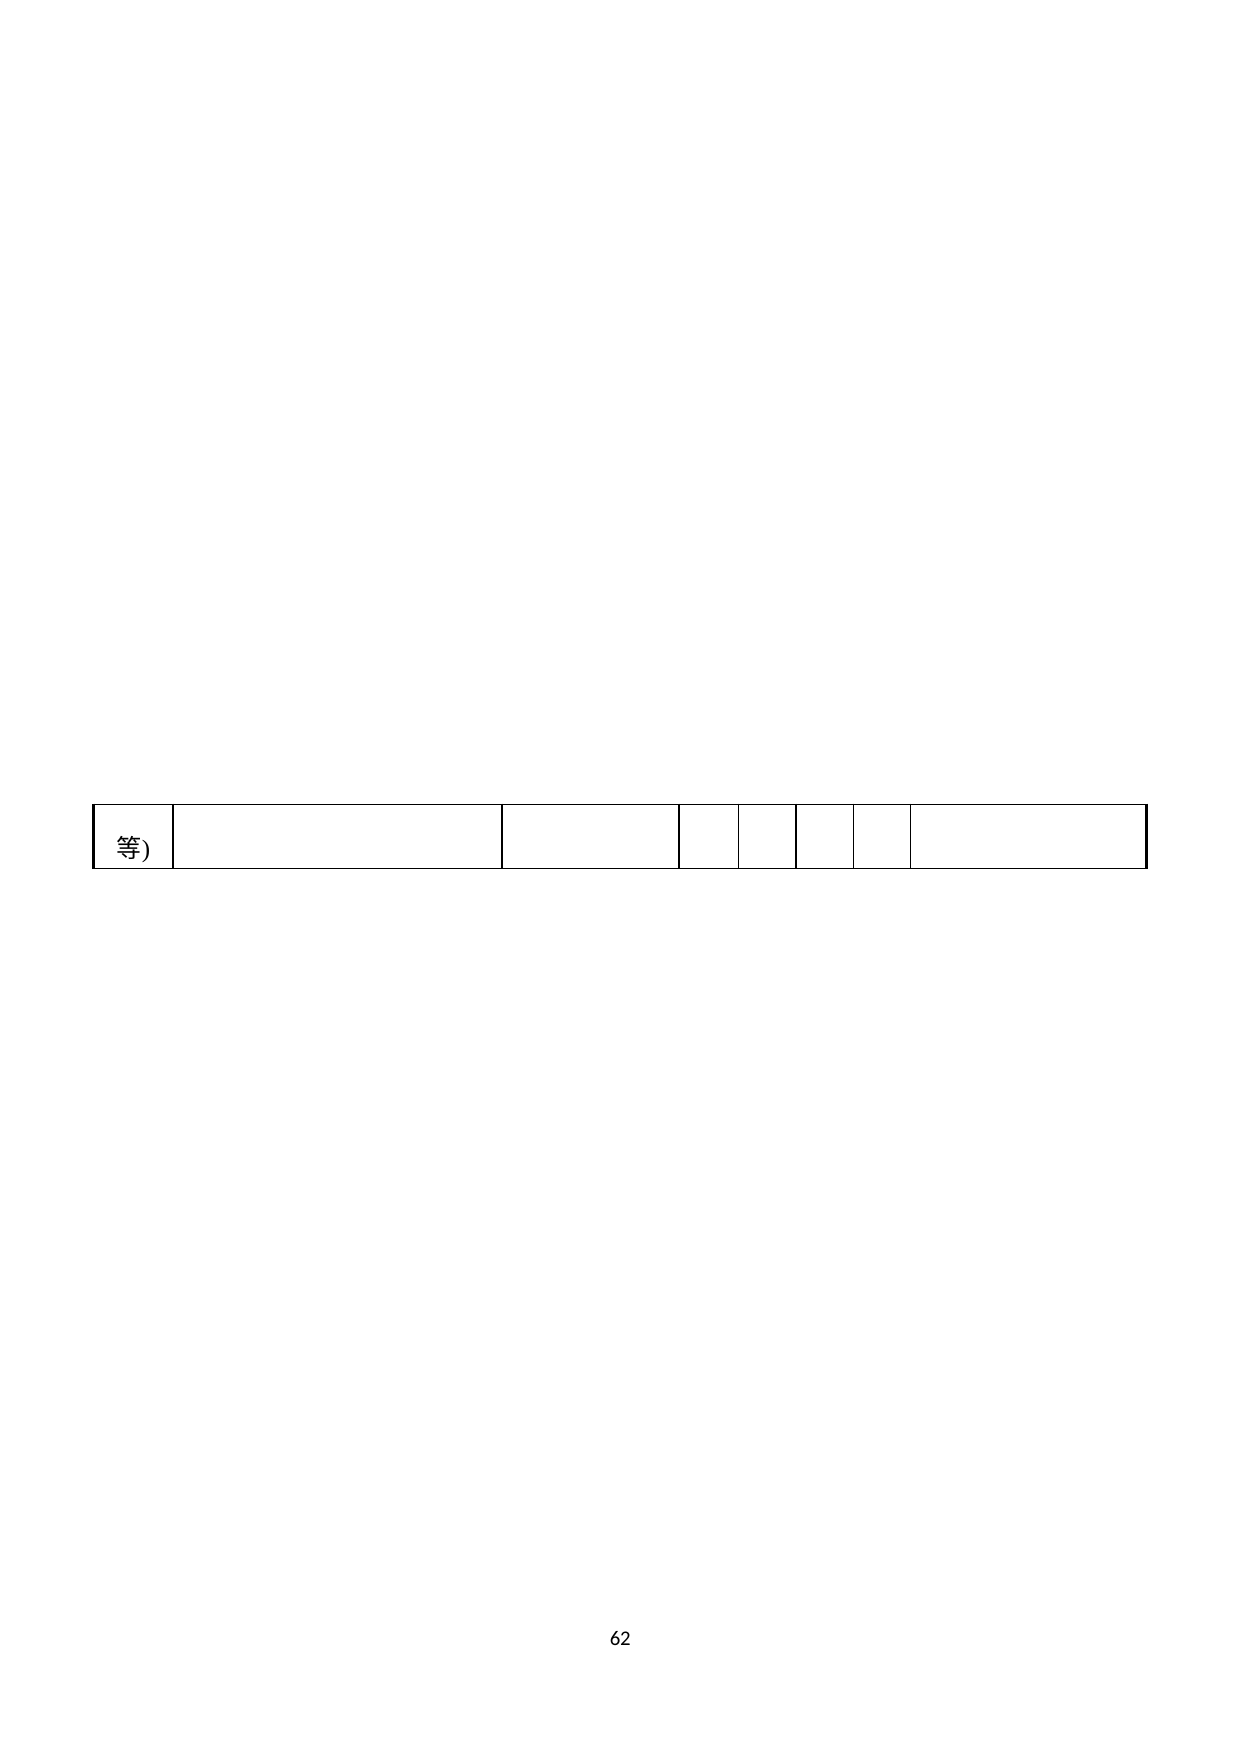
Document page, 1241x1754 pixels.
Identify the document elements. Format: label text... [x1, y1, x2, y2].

table_cell 等) [95, 805, 172, 868]
table_cell [911, 805, 1145, 868]
table_cell [503, 805, 678, 868]
table_cell [680, 805, 738, 868]
table_cell [854, 805, 910, 868]
table_cell [797, 805, 853, 868]
table_cell [174, 805, 501, 868]
table_cell [739, 805, 795, 868]
